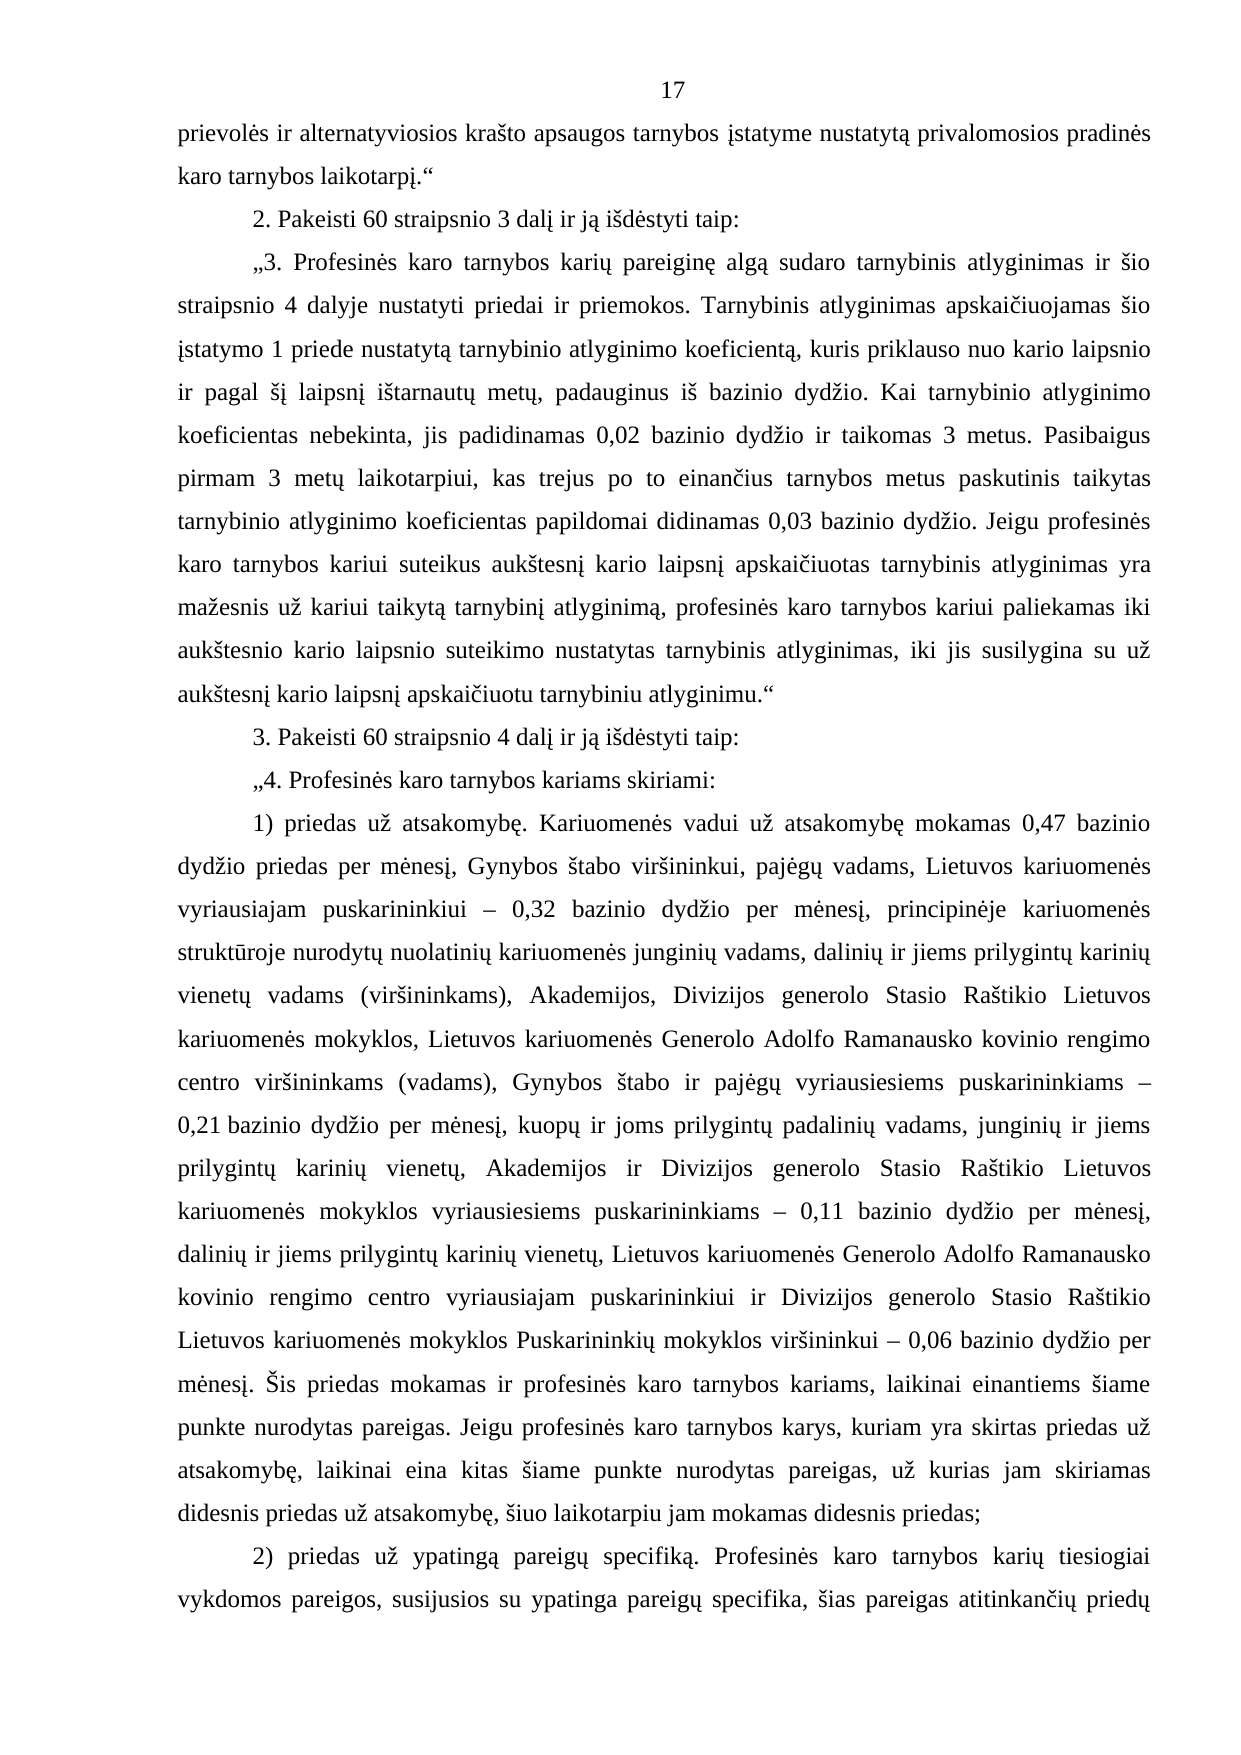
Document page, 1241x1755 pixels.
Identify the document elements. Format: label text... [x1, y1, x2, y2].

text „3. Profesinės karo tarnybos karių pareiginę algą sudaro tarnybinis atlyginimas ir šio straipsnio 4 dalyje nustatyti priedai ir priemokos. Tarnybinis atlyginimas apskaičiuojamas šio įstatymo 1 priede nustatytą tarnybinio atlyginimo koeficientą, kuris priklauso nuo kario laipsnio ir pagal šį laipsnį ištarnautų metų, padauginus iš bazinio dydžio. Kai tarnybinio atlyginimo koeficientas nebekinta, jis padidinamas 0,02 bazinio dydžio ir taikomas 3 metus. Pasibaigus pirmam 3 metų laikotarpiui, kas trejus po to einančius tarnybos metus paskutinis taikytas tarnybinio atlyginimo koeficientas papildomai didinamas 0,03 bazinio dydžio. Jeigu profesinės karo tarnybos kariui suteikus aukštesnį kario laipsnį apskaičiuotas tarnybinis atlyginimas yra mažesnis už kariui taikytą tarnybinį atlyginimą, profesinės karo tarnybos kariui paliekamas iki aukštesnio kario laipsnio suteikimo nustatytas tarnybinis atlyginimas, iki jis susilygina su už aukštesnį kario laipsnį apskaičiuotu tarnybiniu atlyginimu.“ [177, 247, 1152, 707]
text 1) priedas už atsakomybę. Kariuomenės vadui už atsakomybę mokamas 0,47 bazinio dydžio priedas per mėnesį, Gynybos štabo viršininkui, pajėgų vadams, Lietuvos kariuomenės vyriausiajam puskarininkiui – 0,32 bazinio dydžio per mėnesį, principinėje kariuomenės struktūroje nurodytų nuolatinių kariuomenės junginių vadams, dalinių ir jiems prilygintų karinių vienetų vadams (viršininkams), Akademijos, Divizijos generolo Stasio Raštikio Lietuvos kariuomenės mokyklos, Lietuvos kariuomenės Generolo Adolfo Ramanausko kovinio rengimo centro viršininkams (vadams), Gynybos štabo ir pajėgų vyriausiesiems puskarininkiams – 0,21 bazinio dydžio per mėnesį, kuopų ir joms prilygintų padalinių vadams, junginių ir jiems prilygintų karinių vienetų, Akademijos ir Divizijos generolo Stasio Raštikio Lietuvos kariuomenės mokyklos vyriausiesiems puskarininkiams – 0,11 bazinio dydžio per mėnesį, dalinių ir jiems prilygintų karinių vienetų, Lietuvos kariuomenės Generolo Adolfo Ramanausko kovinio rengimo centro vyriausiajam puskarininkiui ir Divizijos generolo Stasio Raštikio Lietuvos kariuomenės mokyklos Puskarininkių mokyklos viršininkui – 0,06 bazinio dydžio per mėnesį. Šis priedas mokamas ir profesinės karo tarnybos kariams, laikinai einantiems šiame punkte nurodytas pareigas. Jeigu profesinės karo tarnybos karys, kuriam yra skirtas priedas už atsakomybę, laikinai eina kitas šiame punkte nurodytas pareigas, už kurias jam skiriamas didesnis priedas už atsakomybę, šiuo laikotarpiu jam mokamas didesnis priedas; [177, 808, 1152, 1527]
text prievolės ir alternatyviosios krašto apsaugos tarnybos įstatyme nustatytą privalomosios pradinės karo tarnybos laikotarpį.“ [177, 118, 1152, 190]
text 3. Pakeisti 60 straipsnio 4 dalį ir ją išdėstyti taip: [177, 722, 1152, 751]
text 2. Pakeisti 60 straipsnio 3 dalį ir ją išdėstyti taip: [177, 204, 1152, 233]
text 2) priedas už ypatingą pareigų specifiką. Profesinės karo tarnybos karių tiesiogiai vykdomos pareigos, susijusios su ypatinga pareigų specifika, šias pareigas atitinkančių priedų [177, 1541, 1152, 1613]
text „4. Profesinės karo tarnybos kariams skiriami: [177, 765, 1152, 794]
